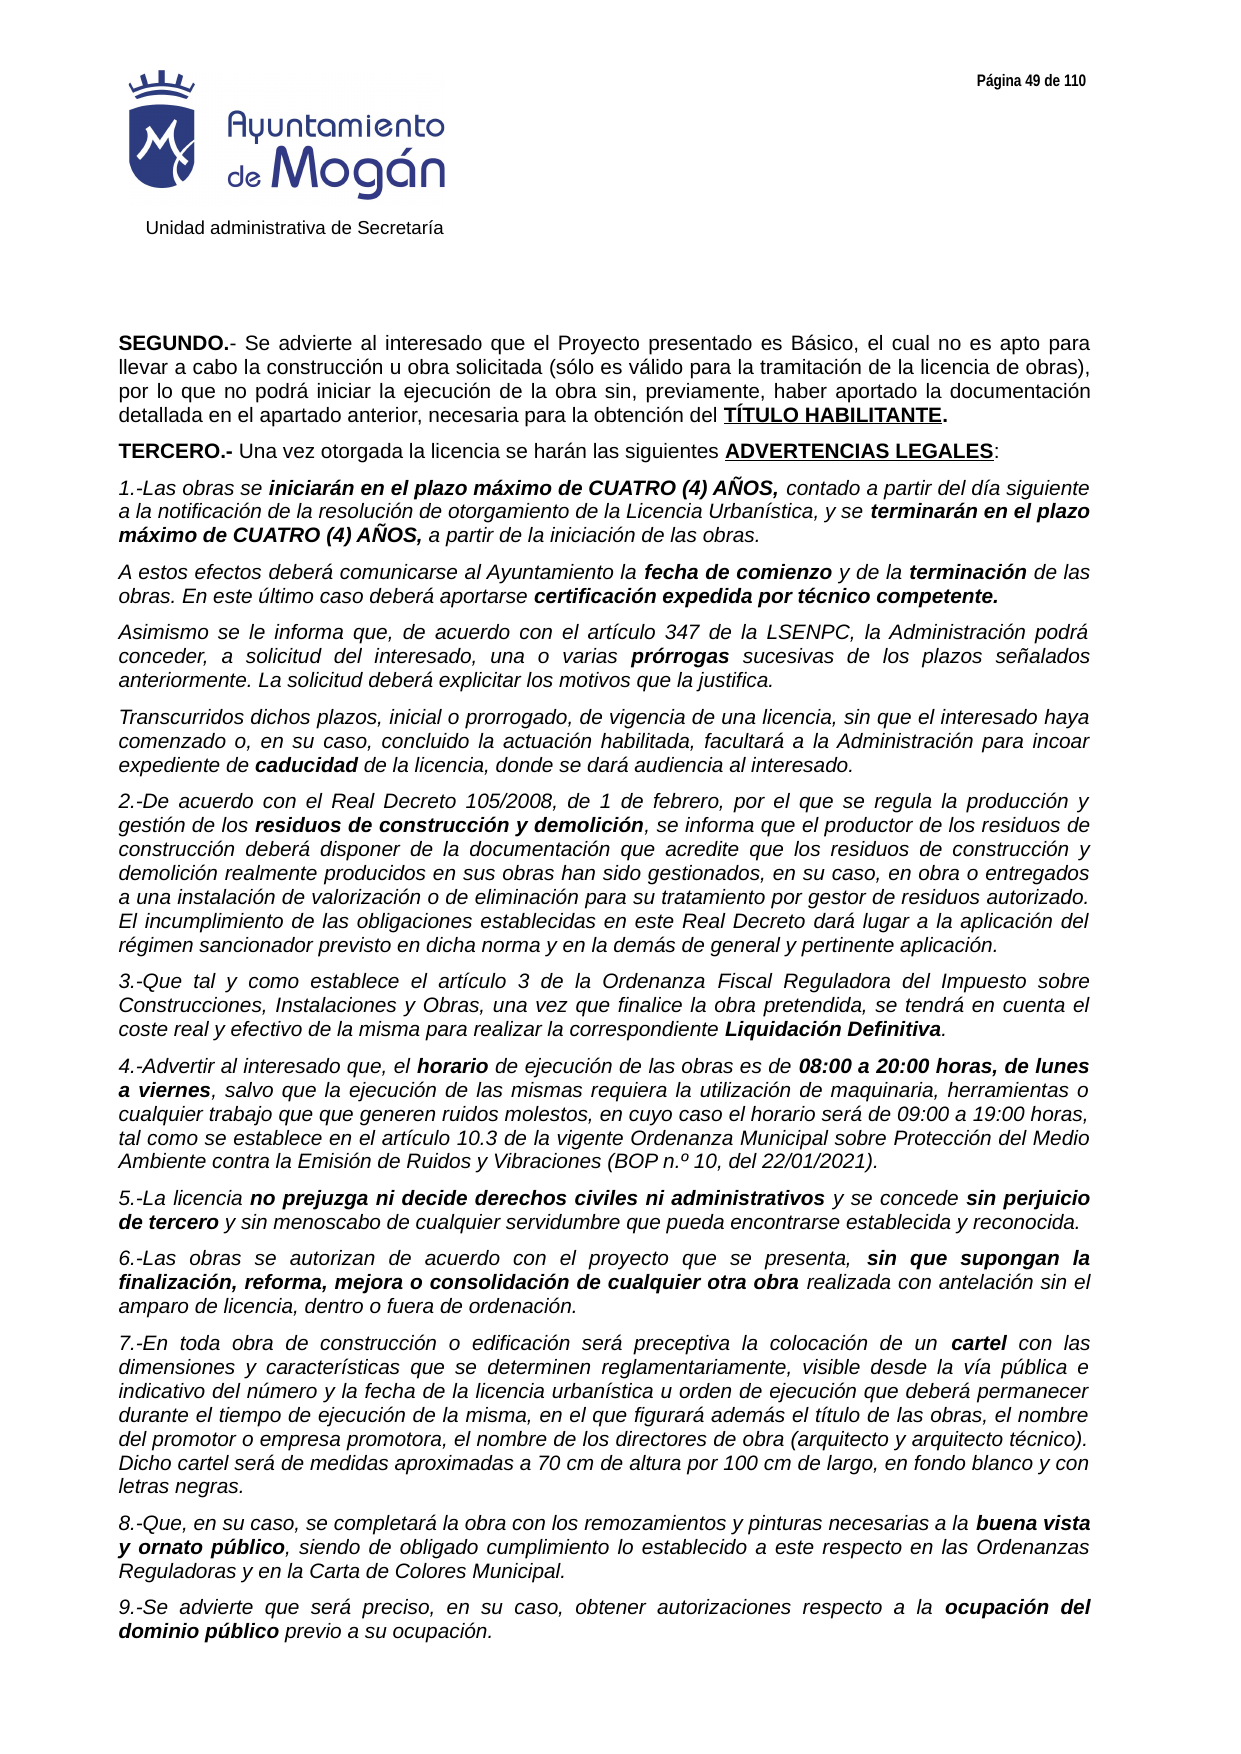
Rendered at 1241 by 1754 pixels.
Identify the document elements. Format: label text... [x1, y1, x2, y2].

text 4.-Advertir al interesado que, el horario de ejecución de las obras es de 08:00 a 20:00 horas, de lunes a viernes, salvo que la ejecución de las mismas requiera la utilización de maquinaria, herramientas o cualquier trabajo que que generen ruidos molestos, en cuyo caso el horario será de 09:00 a 19:00 horas, tal como se establece en el artículo 10.3 de la vigente Ordenanza Municipal sobre Protección del Medio Ambiente contra la Emisión de Ruidos y Vibraciones (BOP n.º 10, del 22/01/2021). [118, 1053, 1092, 1173]
text 3.-Que tal y como establece el artículo 3 de la Ordenanza Fiscal Reguladora del Impuesto sobre Construcciones, Instalaciones y Obras, una vez que finalice la obra pretendida, se tendrá en cuenta el coste real y efectivo de la misma para realizar la correspondiente Liquidación Definitiva. [118, 969, 1092, 1041]
text 8.-Que, en su caso, se completará la obra con los remozamientos y pinturas necesarias a la buena vista y ornato público, siendo de obligado cumplimiento lo establecido a este respecto en las Ordenanzas Reguladoras y en la Carta de Colores Municipal. [118, 1511, 1092, 1583]
text SEGUNDO.- Se advierte al interesado que el Proyecto presentado es Básico, el cual no es apto para llevar a cabo la construcción u obra solicitada (sólo es válido para la tramitación de la licencia de obras), por lo que no podrá iniciar la ejecución de la obra sin, previamente, haber aportado la documentación detallada en el apartado anterior, necesaria para la obtención del TÍTULO HABILITANTE. [118, 331, 1092, 426]
text Asimismo se le informa que, de acuerdo con el artículo 347 de la LSENPC, la Administración podrá conceder, a solicitud del interesado, una o varias prórrogas sucesivas de los plazos señalados anteriormente. La solicitud deberá explicitar los motivos que la justifica. [118, 620, 1092, 692]
text Transcurridos dichos plazos, inicial o prorrogado, de vigencia de una licencia, sin que el interesado haya comenzado o, en su caso, concluido la actuación habilitada, facultará a la Administración para incoar expediente de caducidad de la licencia, donde se dará audiencia al interesado. [118, 704, 1092, 776]
picture [128, 70, 445, 206]
text 9.-Se advierte que será preciso, en su caso, obtener autorizaciones respecto a la ocupación del dominio público previo a su ocupación. [118, 1595, 1092, 1643]
text 6.-Las obras se autorizan de acuerdo con el proyecto que se presenta, sin que supongan la finalización, reforma, mejora o consolidación de cualquier otra obra realizada con antelación sin el amparo de licencia, dentro o fuera de ordenación. [118, 1246, 1092, 1318]
text 7.-En toda obra de construcción o edificación será preceptiva la colocación de un cartel con las dimensiones y características que se determinen reglamentariamente, visible desde la vía pública e indicativo del número y la fecha de la licencia urbanística u orden de ejecución que deberá permanecer durante el tiempo de ejecución de la misma, en el que figurará además el título de las obras, el nombre del promotor o empresa promotora, el nombre de los directores de obra (arquitecto y arquitecto técnico). Dicho cartel será de medidas aproximadas a 70 cm de altura por 100 cm de largo, en fondo blanco y con letras negras. [118, 1331, 1092, 1498]
text 1.-Las obras se iniciarán en el plazo máximo de CUATRO (4) AÑOS, contado a partir del día siguiente a la notificación de la resolución de otorgamiento de la Licencia Urbanística, y se terminarán en el plazo máximo de CUATRO (4) AÑOS, a partir de la iniciación de las obras. [118, 475, 1092, 547]
text 2.-De acuerdo con el Real Decreto 105/2008, de 1 de febrero, por el que se regula la producción y gestión de los residuos de construcción y demolición, se informa que el productor de los residuos de construcción deberá disponer de la documentación que acredite que los residuos de construcción y demolición realmente producidos en sus obras han sido gestionados, en su caso, en obra o entregados a una instalación de valorización o de eliminación para su tratamiento por gestor de residuos autorizado. El incumplimiento de las obligaciones establecidas en este Real Decreto dará lugar a la aplicación del régimen sancionador previsto en dicha norma y en la demás de general y pertinente aplicación. [118, 789, 1092, 957]
text TERCERO.- Una vez otorgada la licencia se harán las siguientes ADVERTENCIAS LEGALES: [118, 439, 1092, 463]
text A estos efectos deberá comunicarse al Ayuntamiento la fecha de comienzo y de la terminación de las obras. En este último caso deberá aportarse certificación expedida por técnico competente. [118, 560, 1092, 608]
text 5.-La licencia no prejuzga ni decide derechos civiles ni administrativos y se concede sin perjuicio de tercero y sin menoscabo de cualquier servidumbre que pueda encontrarse establecida y reconocida. [118, 1186, 1092, 1234]
